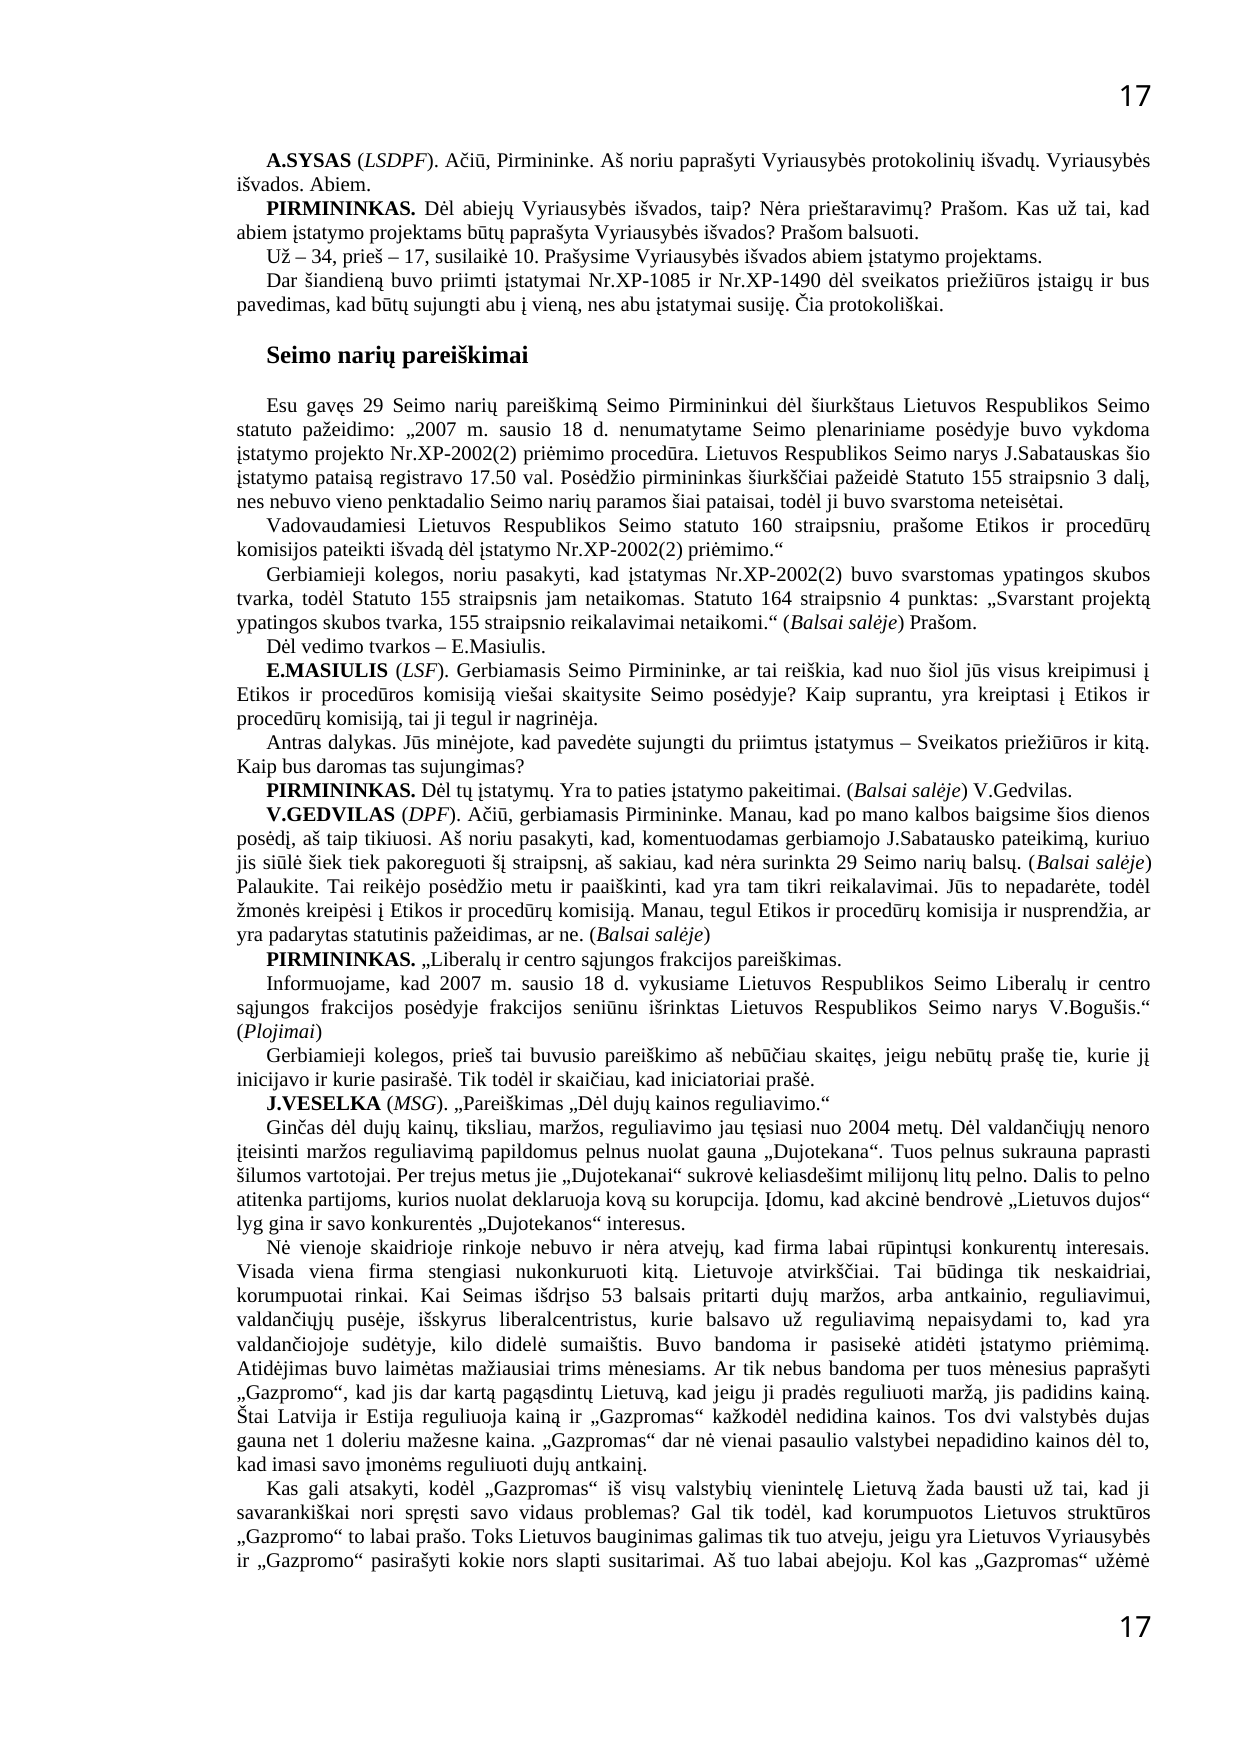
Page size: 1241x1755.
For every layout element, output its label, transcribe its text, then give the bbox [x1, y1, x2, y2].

text Seimo narių pareiškimai [236, 340, 1152, 369]
text Gerbiamieji kolegos, prieš tai buvusio pareiškimo aš nebūčiau skaitęs, jeigu nebūtų prašę tie, kurie jį inicijavo ir kurie pasirašė. Tik todėl ir skaičiau, kad iniciatoriai prašė. [236, 1043, 1152, 1091]
text Antras dalykas. Jūs minėjote, kad pavedėte sujungti du priimtus įstatymus – Sveikatos priežiūros ir kitą. Kaip bus daromas tas sujungimas? [236, 730, 1152, 778]
text E.MASIULIS (LSF). Gerbiamasis Seimo Pirmininke, ar tai reiškia, kad nuo šiol jūs visus kreipimusi į Etikos ir procedūros komisiją viešai skaitysite Seimo posėdyje? Kaip suprantu, yra kreiptasi į Etikos ir procedūrų komisiją, tai ji tegul ir nagrinėja. [236, 658, 1152, 730]
text Dėl vedimo tvarkos – E.Masiulis. [236, 634, 1152, 658]
text Vadovaudamiesi Lietuvos Respublikos Seimo statuto 160 straipsniu, prašome Etikos ir procedūrų komisijos pateikti išvadą dėl įstatymo Nr.XP-2002(2) priėmimo.“ [236, 513, 1152, 561]
text PIRMININKAS. Dėl tų įstatymų. Yra to paties įstatymo pakeitimai. (Balsai salėje) V.Gedvilas. [236, 778, 1152, 802]
text Informuojame, kad 2007 m. sausio 18 d. vykusiame Lietuvos Respublikos Seimo Liberalų ir centro sąjungos frakcijos posėdyje frakcijos seniūnu išrinktas Lietuvos Respublikos Seimo narys V.Bogušis.“ (Plojimai) [236, 971, 1152, 1043]
text Ginčas dėl dujų kainų, tiksliau, maržos, reguliavimo jau tęsiasi nuo 2004 metų. Dėl valdančiųjų nenoro įteisinti maržos reguliavimą papildomus pelnus nuolat gauna „Dujotekana“. Tuos pelnus sukrauna paprasti šilumos vartotojai. Per trejus metus jie „Dujotekanai“ sukrovė keliasdešimt milijonų litų pelno. Dalis to pelno atitenka partijoms, kurios nuolat deklaruoja kovą su korupcija. Įdomu, kad akcinė bendrovė „Lietuvos dujos“ lyg gina ir savo konkurentės „Dujotekanos“ interesus. [236, 1115, 1152, 1235]
text Nė vienoje skaidrioje rinkoje nebuvo ir nėra atvejų, kad firma labai rūpintųsi konkurentų interesais. Visada viena firma stengiasi nukonkuruoti kitą. Lietuvoje atvirkščiai. Tai būdinga tik neskaidriai, korumpuotai rinkai. Kai Seimas išdrįso 53 balsais pritarti dujų maržos, arba antkainio, reguliavimui, valdančiųjų pusėje, išskyrus liberalcentristus, kurie balsavo už reguliavimą nepaisydami to, kad yra valdančiojoje sudėtyje, kilo didelė sumaištis. Buvo bandoma ir pasisekė atidėti įstatymo priėmimą. Atidėjimas buvo laimėtas mažiausiai trims mėnesiams. Ar tik nebus bandoma per tuos mėnesius paprašyti „Gazpromo“, kad jis dar kartą pagąsdintų Lietuvą, kad jeigu ji pradės reguliuoti maržą, jis padidins kainą. Štai Latvija ir Estija reguliuoja kainą ir „Gazpromas“ kažkodėl nedidina kainos. Tos dvi valstybės dujas gauna net 1 doleriu mažesne kaina. „Gazpromas“ dar nė vienai pasaulio valstybei nepadidino kainos dėl to, kad imasi savo įmonėms reguliuoti dujų antkainį. [236, 1235, 1152, 1476]
text Dar šiandieną buvo priimti įstatymai Nr.XP-1085 ir Nr.XP-1490 dėl sveikatos priežiūros įstaigų ir bus pavedimas, kad būtų sujungti abu į vieną, nes abu įstatymai susiję. Čia protokoliškai. [236, 268, 1152, 316]
text PIRMININKAS. Dėl abiejų Vyriausybės išvados, taip? Nėra prieštaravimų? Prašom. Kas už tai, kad abiem įstatymo projektams būtų paprašyta Vyriausybės išvados? Prašom balsuoti. [236, 196, 1152, 244]
text Esu gavęs 29 Seimo narių pareiškimą Seimo Pirmininkui dėl šiurkštaus Lietuvos Respublikos Seimo statuto pažeidimo: „2007 m. sausio 18 d. nenumatytame Seimo plenariniame posėdyje buvo vykdoma įstatymo projekto Nr.XP-2002(2) priėmimo procedūra. Lietuvos Respublikos Seimo narys J.Sabatauskas šio įstatymo pataisą registravo 17.50 val. Posėdžio pirmininkas šiurkščiai pažeidė Statuto 155 straipsnio 3 dalį, nes nebuvo vieno penktadalio Seimo narių paramos šiai pataisai, todėl ji buvo svarstoma neteisėtai. [236, 393, 1152, 513]
text J.VESELKA (MSG). „Pareiškimas „Dėl dujų kainos reguliavimo.“ [236, 1091, 1152, 1115]
text A.SYSAS (LSDPF). Ačiū, Pirmininke. Aš noriu paprašyti Vyriausybės protokolinių išvadų. Vyriausybės išvados. Abiem. [236, 148, 1152, 196]
text Už – 34, prieš – 17, susilaikė 10. Prašysime Vyriausybės išvados abiem įstatymo projektams. [236, 244, 1152, 268]
text PIRMININKAS. „Liberalų ir centro sąjungos frakcijos pareiškimas. [236, 946, 1152, 971]
text Kas gali atsakyti, kodėl „Gazpromas“ iš visų valstybių vienintelę Lietuvą žada bausti už tai, kad ji savarankiškai nori spręsti savo vidaus problemas? Gal tik todėl, kad korumpuotos Lietuvos struktūros „Gazpromo“ to labai prašo. Toks Lietuvos bauginimas galimas tik tuo atveju, jeigu yra Lietuvos Vyriausybės ir „Gazpromo“ pasirašyti kokie nors slapti susitarimai. Aš tuo labai abejoju. Kol kas „Gazpromas“ užėmė [236, 1476, 1152, 1572]
text Gerbiamieji kolegos, noriu pasakyti, kad įstatymas Nr.XP-2002(2) buvo svarstomas ypatingos skubos tvarka, todėl Statuto 155 straipsnis jam netaikomas. Statuto 164 straipsnio 4 punktas: „Svarstant projektą ypatingos skubos tvarka, 155 straipsnio reikalavimai netaikomi.“ (Balsai salėje) Prašom. [236, 561, 1152, 634]
text V.GEDVILAS (DPF). Ačiū, gerbiamasis Pirmininke. Manau, kad po mano kalbos baigsime šios dienos posėdį, aš taip tikiuosi. Aš noriu pasakyti, kad, komentuodamas gerbiamojo J.Sabatausko pateikimą, kuriuo jis siūlė šiek tiek pakoreguoti šį straipsnį, aš sakiau, kad nėra surinkta 29 Seimo narių balsų. (Balsai salėje) Palaukite. Tai reikėjo posėdžio metu ir paaiškinti, kad yra tam tikri reikalavimai. Jūs to nepadarėte, todėl žmonės kreipėsi į Etikos ir procedūrų komisiją. Manau, tegul Etikos ir procedūrų komisija ir nusprendžia, ar yra padarytas statutinis pažeidimas, ar ne. (Balsai salėje) [236, 802, 1152, 946]
